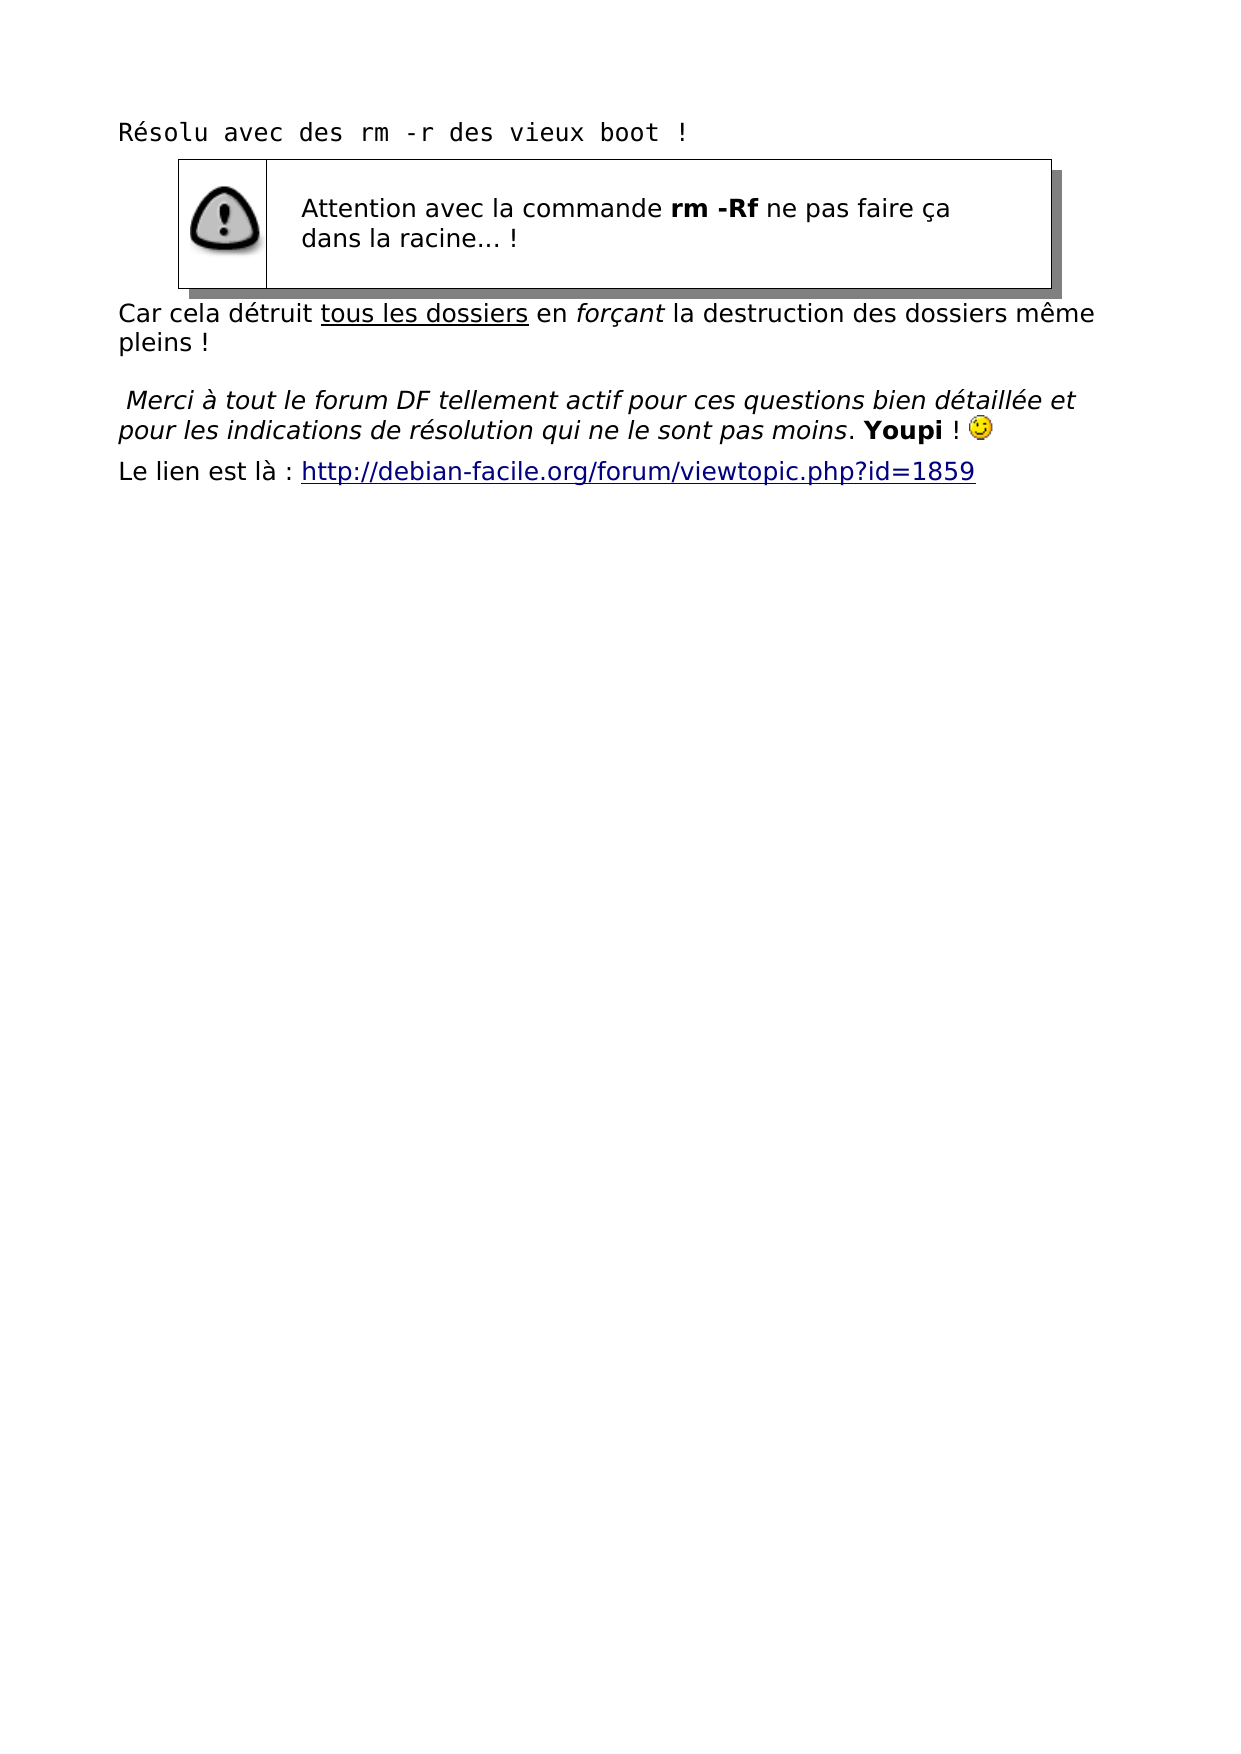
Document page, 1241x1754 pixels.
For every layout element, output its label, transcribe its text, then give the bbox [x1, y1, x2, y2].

picture [190, 182, 266, 258]
table_header [179, 160, 266, 288]
text Le lien est là : http://debian-facile.org/forum/viewtopic.php?id=1859 [118, 458, 1122, 487]
table_header Attention avec la commande rm -Rf ne pas faire ça dans la racine... ! [267, 160, 1051, 288]
picture [969, 415, 993, 440]
text Car cela détruit tous les dossiers en forçant la destruction des dossiers même pleins ! Merci à tout le forum DF tellement actif pour ces questions bien détaillée et pour les indications de résolution qui ne le sont pas moins. Youpi ! [118, 299, 1122, 445]
text Résolu avec des rm -r des vieux boot ! [118, 118, 1122, 147]
